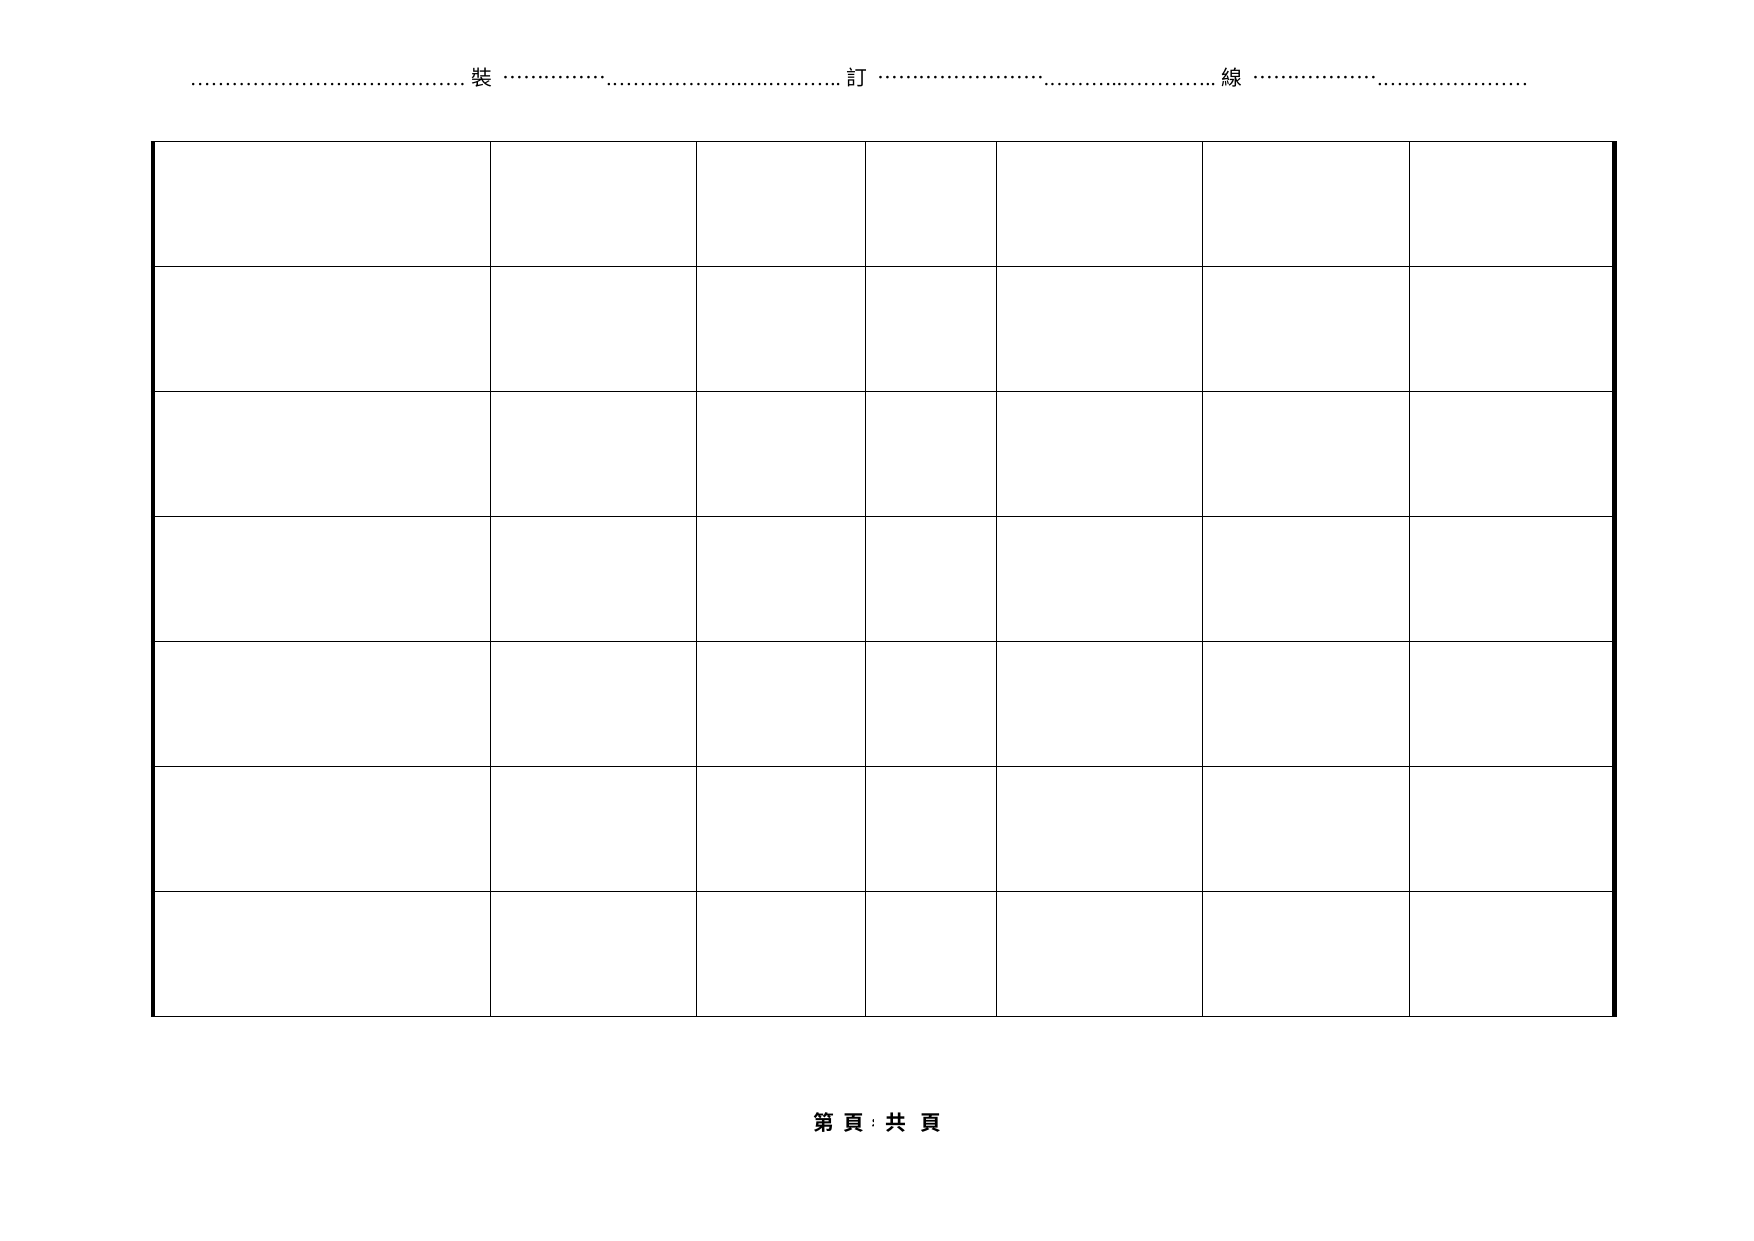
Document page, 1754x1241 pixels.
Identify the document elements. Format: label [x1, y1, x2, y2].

table_cell [155, 392, 490, 516]
table_cell [1410, 892, 1612, 1016]
table_cell [697, 642, 865, 766]
table_cell [1410, 517, 1612, 641]
table_cell [1410, 642, 1612, 766]
table_cell [697, 767, 865, 891]
table_cell [697, 517, 865, 641]
table_cell [491, 642, 696, 766]
table_cell [997, 892, 1202, 1016]
table_cell [1410, 267, 1612, 391]
table_cell [1203, 267, 1409, 391]
table_cell [1410, 142, 1612, 266]
table_cell [697, 267, 865, 391]
table_cell [1203, 392, 1409, 516]
table_cell [1203, 892, 1409, 1016]
table_cell [491, 142, 696, 266]
table_cell [866, 517, 996, 641]
table_cell [1410, 392, 1612, 516]
table_cell [491, 267, 696, 391]
table_cell [491, 892, 696, 1016]
table_cell [697, 142, 865, 266]
table_cell [997, 142, 1202, 266]
table_cell [997, 767, 1202, 891]
table_cell [997, 517, 1202, 641]
table_cell [491, 767, 696, 891]
table_cell [697, 892, 865, 1016]
table_cell [155, 892, 490, 1016]
table_cell [1203, 767, 1409, 891]
table_cell [866, 267, 996, 391]
table_cell [866, 392, 996, 516]
table_cell [1203, 642, 1409, 766]
table_cell [155, 142, 490, 266]
table_cell [866, 142, 996, 266]
table_cell [155, 267, 490, 391]
table_cell [997, 392, 1202, 516]
table_cell [866, 767, 996, 891]
table_cell [997, 267, 1202, 391]
table_cell [155, 642, 490, 766]
table_cell [1203, 517, 1409, 641]
table_cell [491, 517, 696, 641]
table_cell [866, 892, 996, 1016]
table_cell [1410, 767, 1612, 891]
table_cell [155, 767, 490, 891]
table_cell [697, 392, 865, 516]
table_cell [491, 392, 696, 516]
table_cell [866, 642, 996, 766]
table_cell [997, 642, 1202, 766]
table_cell [155, 517, 490, 641]
table_cell [1203, 142, 1409, 266]
